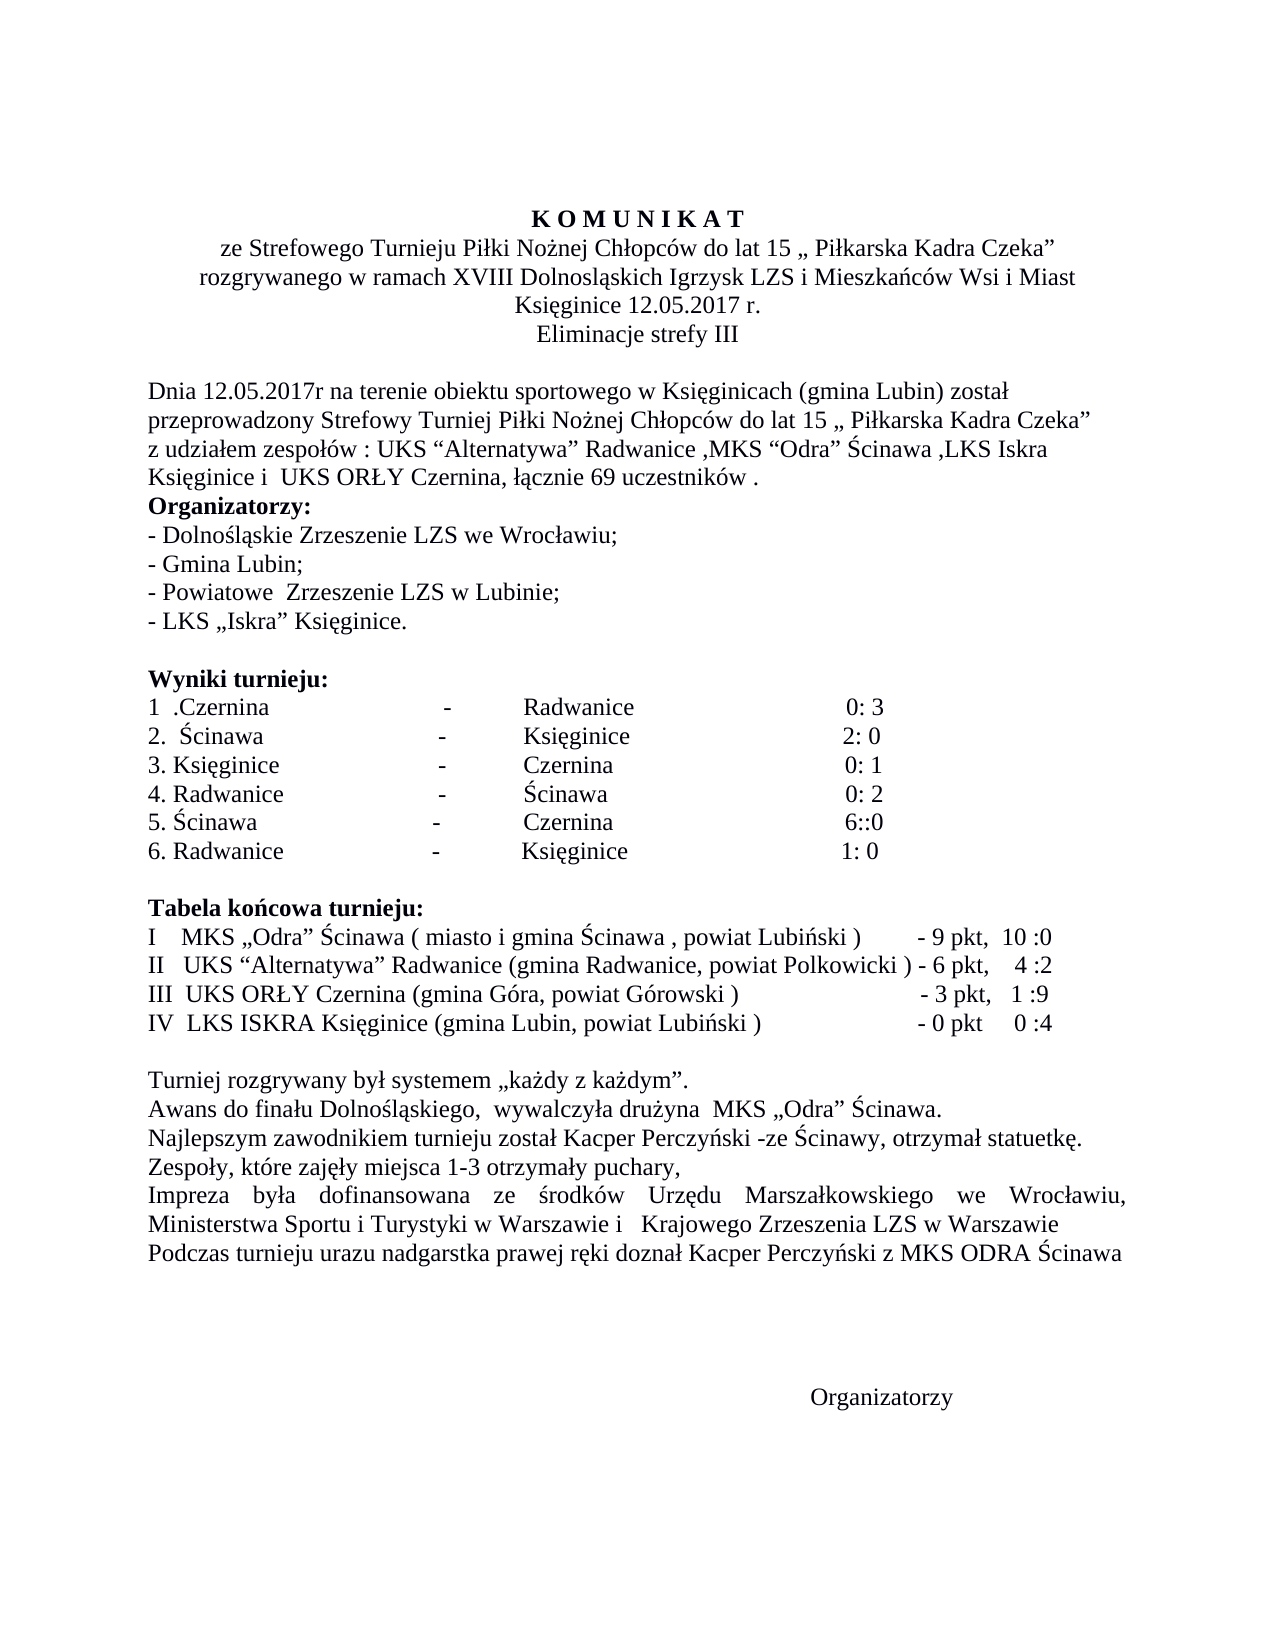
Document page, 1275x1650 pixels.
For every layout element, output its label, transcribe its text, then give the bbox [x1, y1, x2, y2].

text - Gmina Lubin; [148, 549, 1127, 577]
text III UKS ORŁY Czernina (gmina Góra, powiat Górowski ) - 3 pkt, 1 :9 [148, 979, 1127, 1008]
text Tabela końcowa turnieju: [148, 893, 1127, 922]
text Dnia 12.05.2017r na terenie obiektu sportowego w Księginicach (gmina Lubin) został przeprowadzony Strefowy Turniej Piłki Nożnej Chłopców do lat 15 „ Piłkarska Kadra Czeka” z udziałem zespołów : UKS “Alternatywa” Radwanice ,MKS “Odra” Ścinawa ,LKS Iskra Księginice i UKS ORŁY Czernina, łącznie 69 uczestników . [148, 376, 1127, 491]
text Organizatorzy [148, 1382, 1127, 1410]
text 5. Ścinawa - Czernina 6::0 [148, 807, 1127, 836]
text - Powiatowe Zrzeszenie LZS w Lubinie; [148, 577, 1127, 606]
text IV LKS ISKRA Księginice (gmina Lubin, powiat Lubiński ) - 0 pkt 0 :4 [148, 1008, 1127, 1037]
text - Dolnośląskie Zrzeszenie LZS we Wrocławiu; [148, 520, 1127, 549]
text K O M U N I K A T [148, 204, 1127, 233]
text II UKS “Alternatywa” Radwanice (gmina Radwanice, powiat Polkowicki ) - 6 pkt, 4 :2 [148, 950, 1127, 979]
text Eliminacje strefy III [148, 319, 1127, 348]
text 4. Radwanice - Ścinawa 0: 2 [148, 779, 1127, 807]
text 1 .Czernina - Radwanice 0: 3 [148, 692, 1127, 721]
text Podczas turnieju urazu nadgarstka prawej ręki doznał Kacper Perczyński z MKS ODRA Ścinawa [148, 1238, 1127, 1267]
text 3. Księginice - Czernina 0: 1 [148, 750, 1127, 779]
text Księginice 12.05.2017 r. [148, 291, 1127, 319]
text I MKS „Odra” Ścinawa ( miasto i gmina Ścinawa , powiat Lubiński ) - 9 pkt, 10 :0 [148, 922, 1127, 950]
text Awans do finału Dolnośląskiego, wywalczyła drużyna MKS „Odra” Ścinawa. [148, 1094, 1127, 1123]
text Turniej rozgrywany był systemem „każdy z każdym”. [148, 1065, 1127, 1094]
text Organizatorzy: [148, 491, 1127, 520]
text Najlepszym zawodnikiem turnieju został Kacper Perczyński -ze Ścinawy, otrzymał statuetkę. [148, 1123, 1127, 1152]
text - LKS „Iskra” Księginice. [148, 606, 1127, 635]
text Wyniki turnieju: [148, 664, 1127, 692]
text 6. Radwanice - Księginice 1: 0 [148, 836, 1127, 865]
text ze Strefowego Turnieju Piłki Nożnej Chłopców do lat 15 „ Piłkarska Kadra Czeka” rozgrywanego w ramach XVIII Dolnosląskich Igrzysk LZS i Mieszkańców Wsi i Miast [148, 233, 1127, 291]
text 2. Ścinawa - Księginice 2: 0 [148, 721, 1127, 750]
text Zespoły, które zajęły miejsca 1-3 otrzymały puchary, [148, 1152, 1127, 1180]
text Impreza była dofinansowana ze środków Urzędu Marszałkowskiego we Wrocławiu, Ministerstwa Sportu i Turystyki w Warszawie i Krajowego Zrzeszenia LZS w Warszawie [148, 1180, 1127, 1238]
